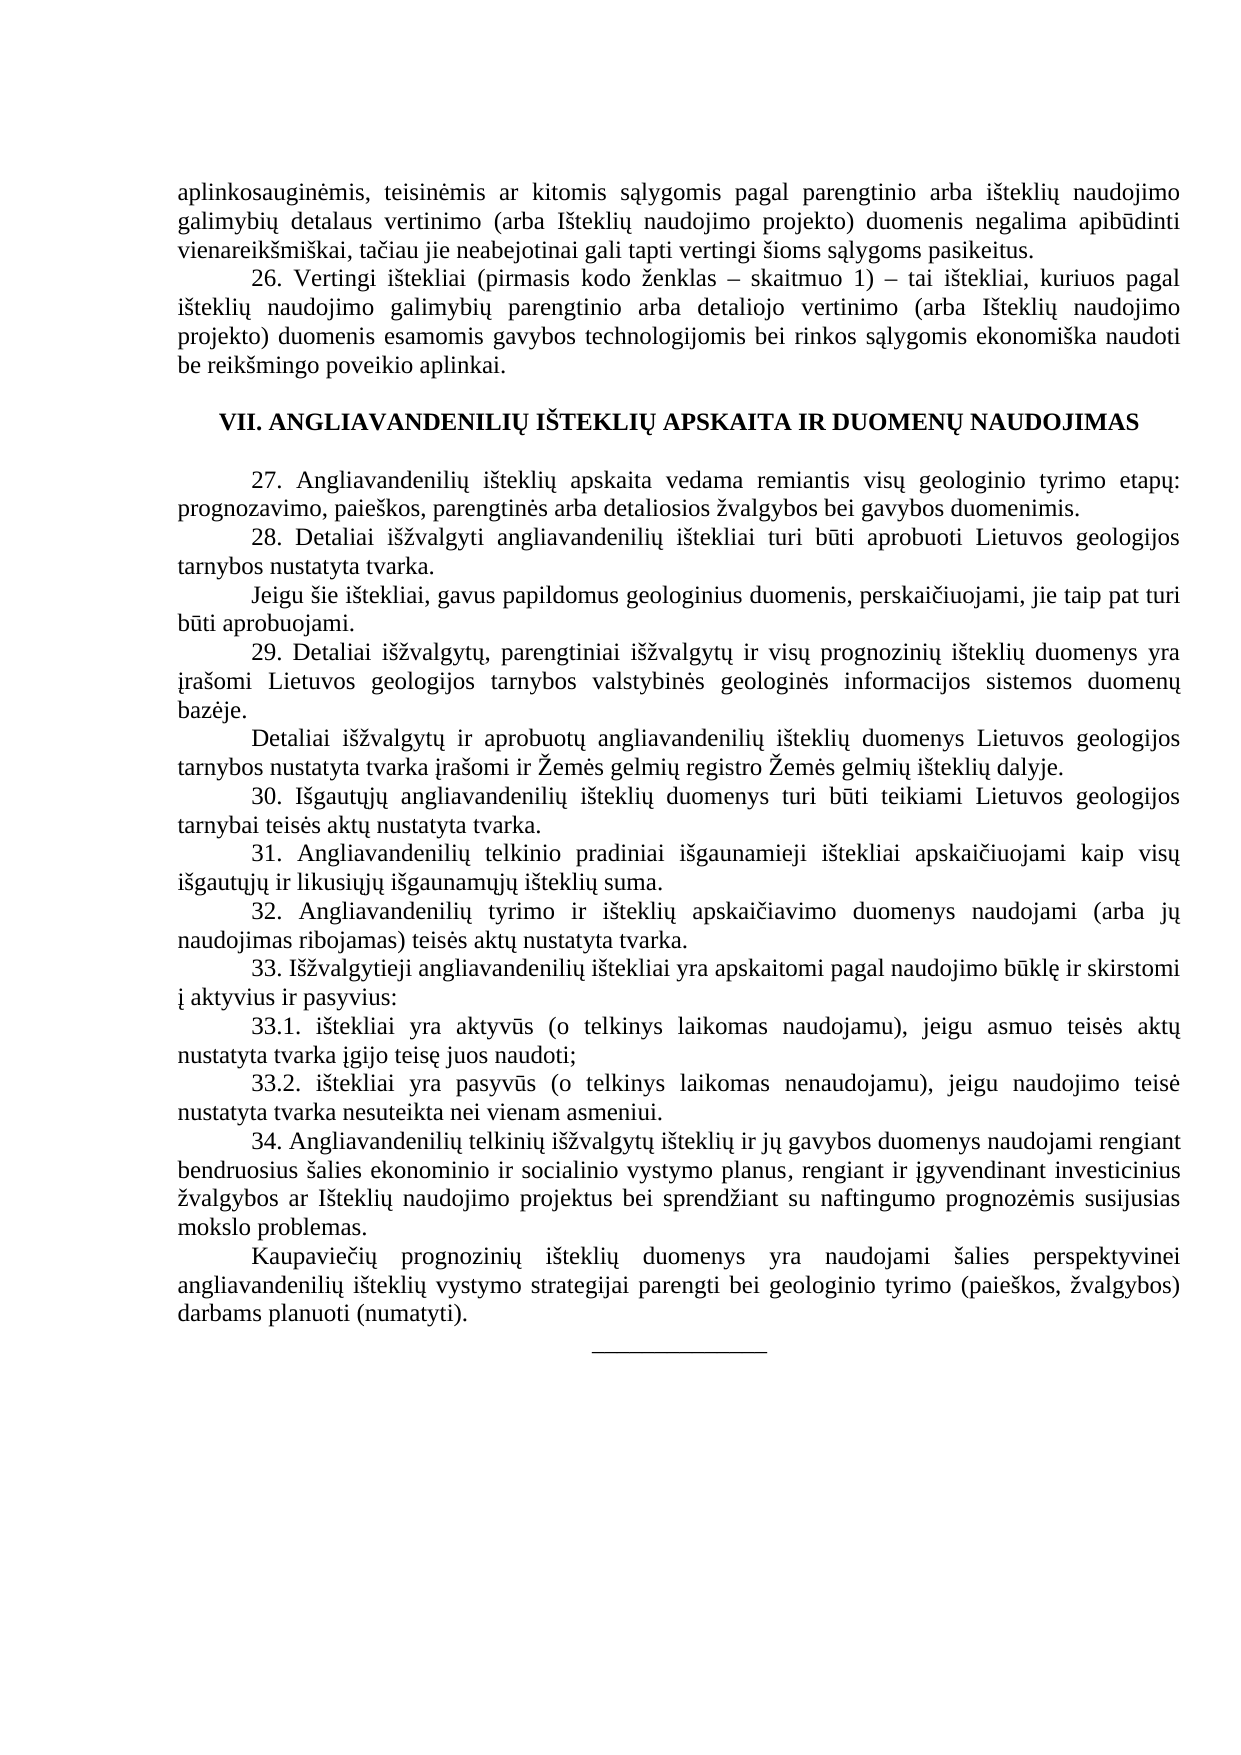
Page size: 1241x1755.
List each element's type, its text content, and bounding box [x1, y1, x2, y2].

text Jeigu šie ištekliai, gavus papildomus geologinius duomenis, perskaičiuojami, jie taip pat turi būti aprobuojami. [177, 580, 1181, 637]
text 30. Išgautųjų angliavandenilių išteklių duomenys turi būti teikiami Lietuvos geologijos tarnybai teisės aktų nustatyta tvarka. [177, 781, 1181, 838]
text 27. Angliavandenilių išteklių apskaita vedama remiantis visų geologinio tyrimo etapų: prognozavimo, paieškos, parengtinės arba detaliosios žvalgybos bei gavybos duomenimis. [177, 465, 1181, 522]
text 31. Angliavandenilių telkinio pradiniai išgaunamieji ištekliai apskaičiuojami kaip visų išgautųjų ir likusiųjų išgaunamųjų išteklių suma. [177, 838, 1181, 896]
text VII. ANGLIAVANDENILIŲ IŠTEKLIŲ APSKAITA IR DUOMENŲ NAUDOJIMAS [177, 407, 1181, 436]
text 29. Detaliai išžvalgytų, parengtiniai išžvalgytų ir visų prognozinių išteklių duomenys yra įrašomi Lietuvos geologijos tarnybos valstybinės geologinės informacijos sistemos duomenų bazėje. [177, 637, 1181, 723]
text 33. Išžvalgytieji angliavandenilių ištekliai yra apskaitomi pagal naudojimo būklę ir skirstomi į aktyvius ir pasyvius: [177, 953, 1181, 1011]
text Detaliai išžvalgytų ir aprobuotų angliavandenilių išteklių duomenys Lietuvos geologijos tarnybos nustatyta tvarka įrašomi ir Žemės gelmių registro Žemės gelmių išteklių dalyje. [177, 723, 1181, 781]
text 32. Angliavandenilių tyrimo ir išteklių apskaičiavimo duomenys naudojami (arba jų naudojimas ribojamas) teisės aktų nustatyta tvarka. [177, 896, 1181, 953]
text 28. Detaliai išžvalgyti angliavandenilių ištekliai turi būti aprobuoti Lietuvos geologijos tarnybos nustatyta tvarka. [177, 522, 1181, 580]
text Kaupaviečių prognozinių išteklių duomenys yra naudojami šalies perspektyvinei angliavandenilių išteklių vystymo strategijai parengti bei geologinio tyrimo (paieškos, žvalgybos) darbams planuoti (numatyti). [177, 1241, 1181, 1327]
text 33.2. ištekliai yra pasyvūs (o telkinys laikomas nenaudojamu), jeigu naudojimo teisė nustatyta tvarka nesuteikta nei vienam asmeniui. [177, 1068, 1181, 1126]
text aplinkosauginėmis, teisinėmis ar kitomis sąlygomis pagal parengtinio arba išteklių naudojimo galimybių detalaus vertinimo (arba Išteklių naudojimo projekto) duomenis negalima apibūdinti vienareikšmiškai, tačiau jie neabejotinai gali tapti vertingi šioms sąlygoms pasikeitus. [177, 177, 1181, 263]
text 34. Angliavandenilių telkinių išžvalgytų išteklių ir jų gavybos duomenys naudojami rengiant bendruosius šalies ekonominio ir socialinio vystymo planus, rengiant ir įgyvendinant investicinius žvalgybos ar Išteklių naudojimo projektus bei sprendžiant su naftingumo prognozėmis susijusias mokslo problemas. [177, 1126, 1181, 1241]
text ______________ [177, 1327, 1181, 1356]
text 33.1. ištekliai yra aktyvūs (o telkinys laikomas naudojamu), jeigu asmuo teisės aktų nustatyta tvarka įgijo teisę juos naudoti; [177, 1011, 1181, 1068]
text 26. Vertingi ištekliai (pirmasis kodo ženklas – skaitmuo 1) – tai ištekliai, kuriuos pagal išteklių naudojimo galimybių parengtinio arba detaliojo vertinimo (arba Išteklių naudojimo projekto) duomenis esamomis gavybos technologijomis bei rinkos sąlygomis ekonomiška naudoti be reikšmingo poveikio aplinkai. [177, 263, 1181, 378]
